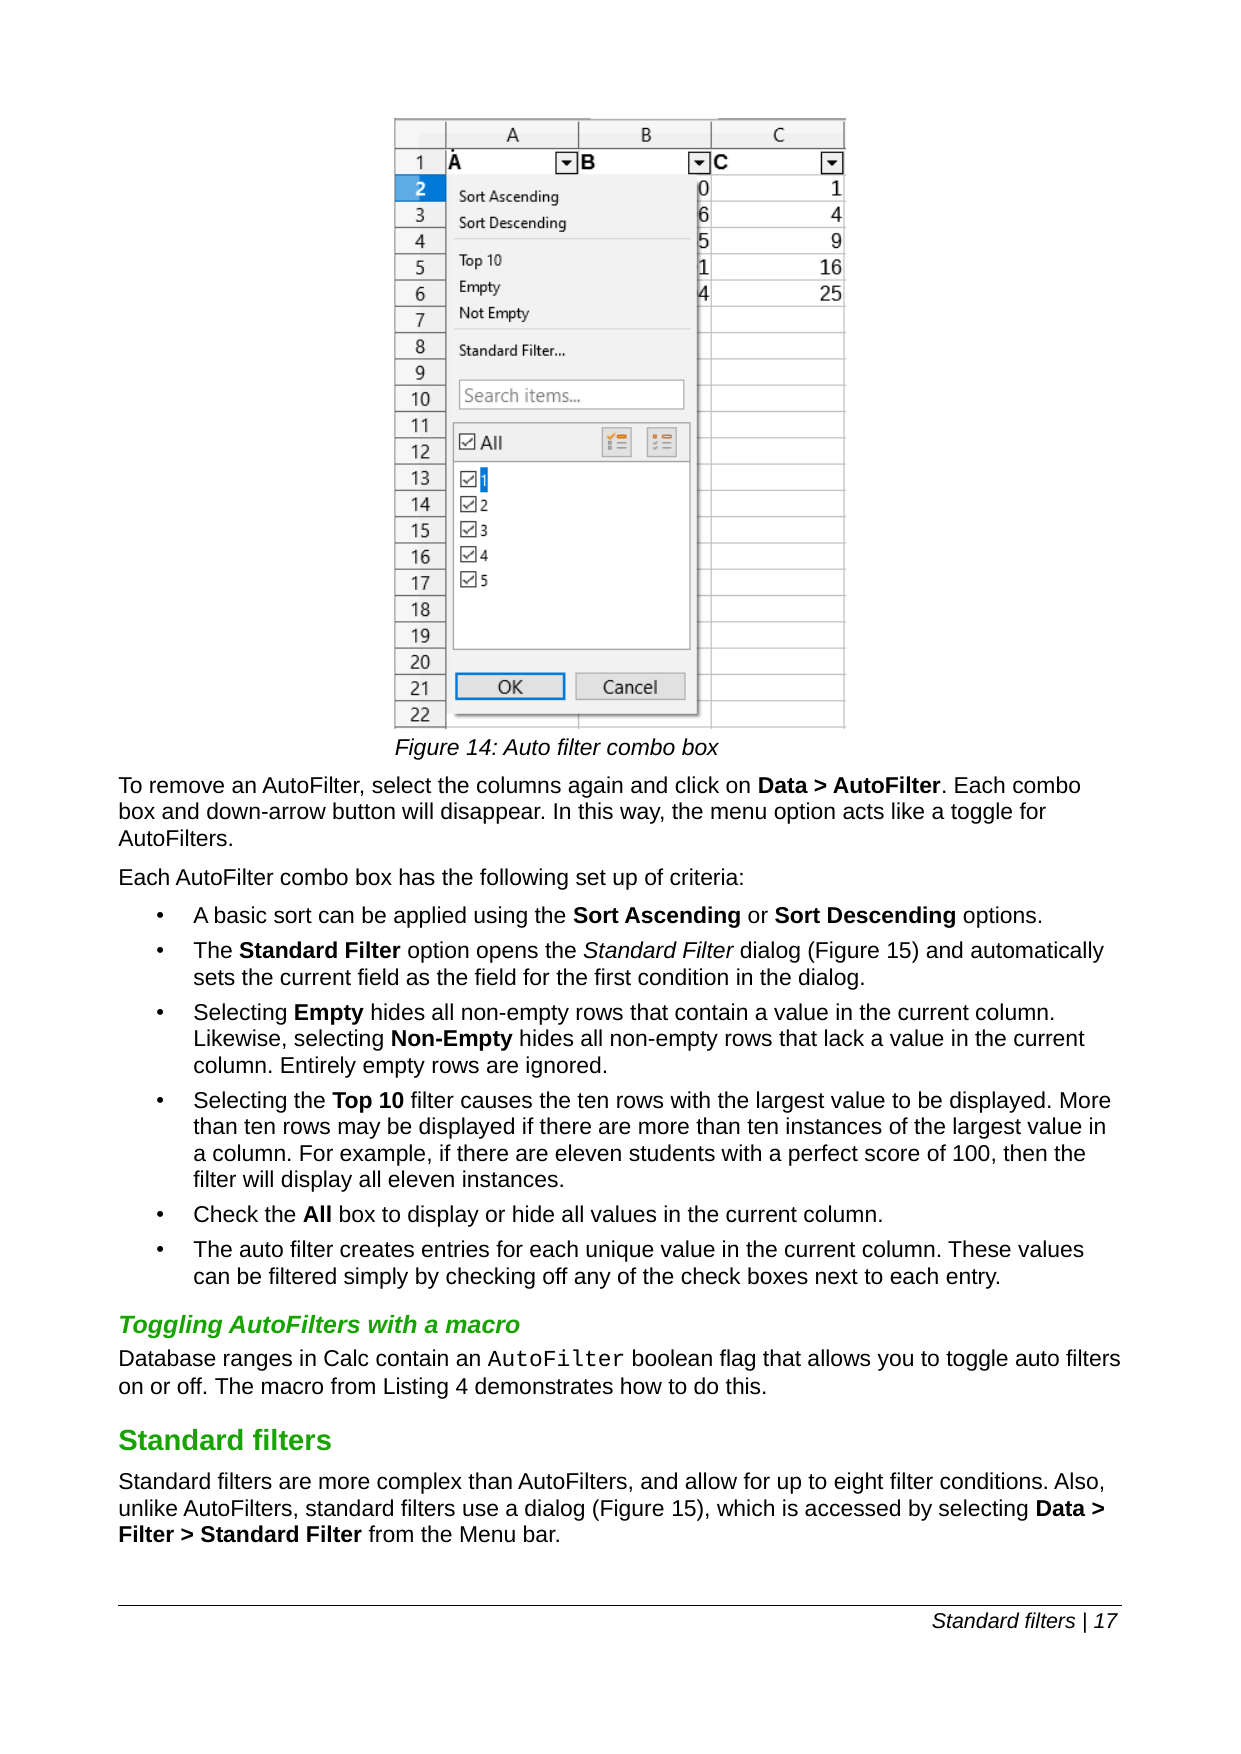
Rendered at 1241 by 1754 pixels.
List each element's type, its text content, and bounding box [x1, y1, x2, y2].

list The Standard Filter option opens the Standard Filter dialog (Figure 15) and automatically sets the current field as the field for the first condition in the dialog. [156, 937, 1122, 990]
text Each AutoFilter combo box has the following set up of criteria: [118, 863, 1122, 890]
list The auto filter creates entries for each unique value in the current column. These values can be filtered simply by checking off any of the check boxes next to each entry. [156, 1236, 1122, 1289]
text Database ranges in Calc contain an AutoFilter boolean flag that allows you to toggle auto filters on or off. The macro from Listing 4 demonstrates how to do this. [118, 1344, 1122, 1399]
list A basic sort can be applied using the Sort Ascending or Sort Descending options. [156, 902, 1122, 929]
list Selecting the Top 10 filter causes the ten rows with the largest value to be displayed. More than ten rows may be displayed if there are more than ten instances of the largest value in a column. For example, if there are eleven students with a perfect score of 100, then the filter will display all eleven instances. [156, 1087, 1122, 1192]
subtitle Toggling AutoFilters with a macro [118, 1310, 1122, 1338]
picture [394, 118, 846, 729]
text Figure 14: Auto filter combo box [394, 729, 846, 760]
text To remove an AutoFilter, select the columns again and click on Data > AutoFilter. Each combo box and down-arrow button will disappear. In this way, the menu option acts like a toggle for AutoFilters. [118, 772, 1122, 851]
text Standard filters are more complex than AutoFilters, and allow for up to eight filter conditions. Also, unlike AutoFilters, standard filters use a dialog (Figure 15), which is accessed by selecting Data > Filter > Standard Filter from the Menu bar. [118, 1468, 1122, 1547]
subtitle Standard filters [118, 1423, 1122, 1456]
list Check the All box to display or hide all values in the current column. [156, 1201, 1122, 1228]
list Selecting Empty hides all non-empty rows that contain a value in the current column. Likewise, selecting Non-Empty hides all non-empty rows that lack a value in the current column. Entirely empty rows are ignored. [156, 999, 1122, 1078]
